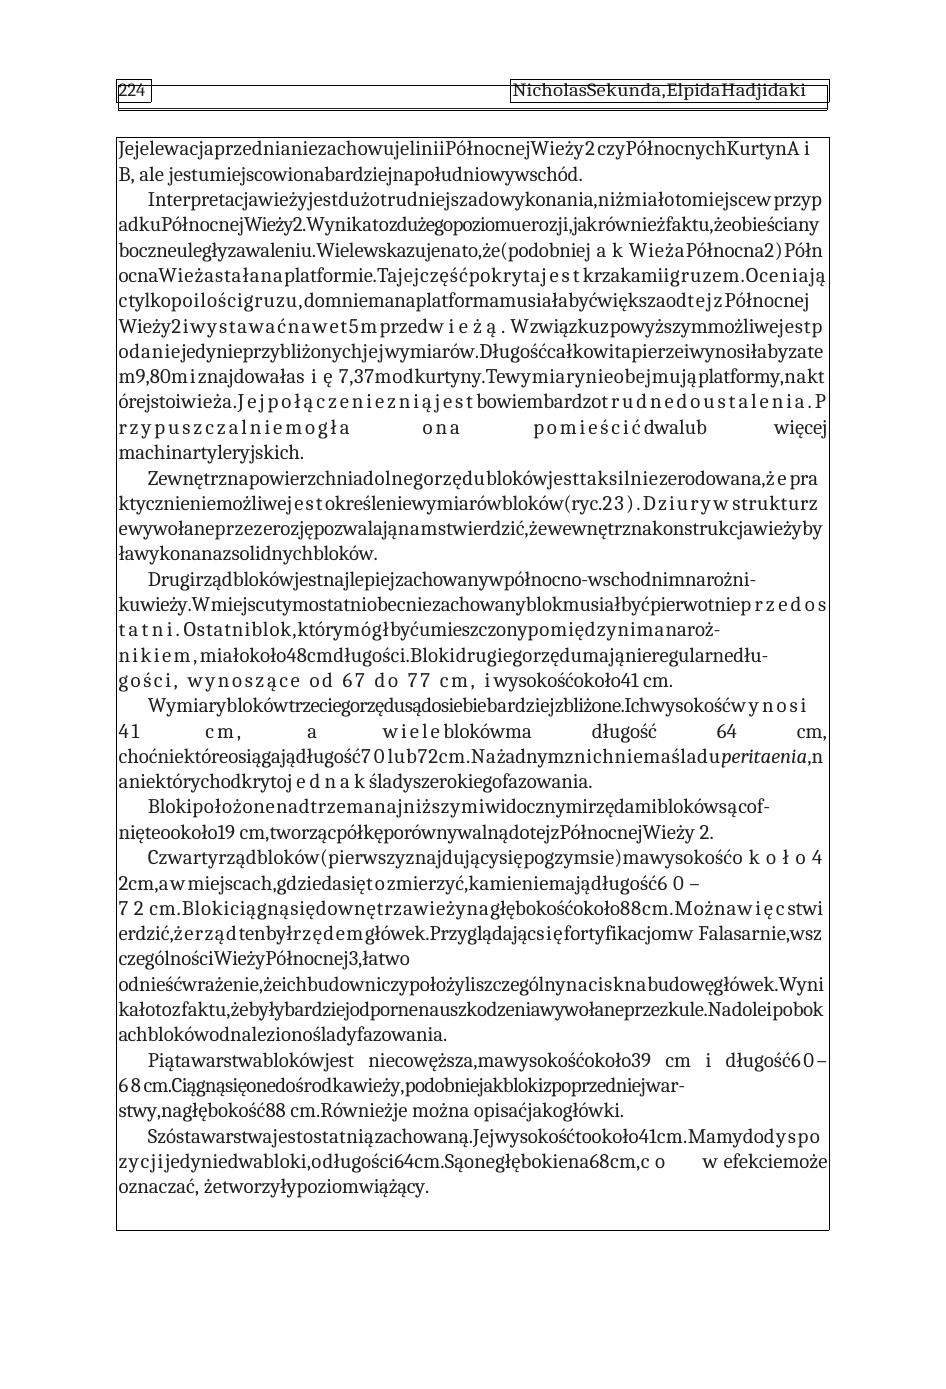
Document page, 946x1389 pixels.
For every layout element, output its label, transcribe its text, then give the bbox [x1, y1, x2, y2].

text Blokipołożonenadtrzemanajniższymiwidocznymirzędamiblokówsącof-nięteookoło19 cm,tworzącpółkęporównywalnądotejzPółnocnejWieży 2. [118, 795, 827, 844]
text JejelewacjaprzednianiezachowujeliniiPółnocnejWieży2czyPółnocnychKurtynA i B, ale jestumiejscowionabardziejnapołudniowywschód. [118, 138, 827, 186]
text Zewnętrznapowierzchniadolnegorzędublokówjesttaksilniezerodowana,żepraktycznieniemożliwejestokreśleniewymiarówbloków(ryc.23).Dziurywstrukturzewywołaneprzezerozjępozwalająnamstwierdzić,żewewnętrznakonstrukcjawieżybyławykonanazsolidnychbloków. [118, 466, 827, 566]
text Czwartyrządbloków(pierwszyznajdującysiępogzymsie)mawysokośćokoło42cm,awmiejscach,gdziedasiętozmierzyć,kamieniemajądługość60–72cm.Blokiciągnąsiędownętrzawieżynagłębokośćokoło88cm.Możnawięcstwierdzić,żerządtenbyłrzędemgłówek.PrzyglądającsięfortyfikacjomwFalasarnie,wszczególnościWieżyPółnocnej3,łatwo odnieśćwrażenie,żeichbudowniczypołożyliszczególnynacisknabudowęgłówek.Wynikałotozfaktu,żebyłybardziejodpornenauszkodzeniawywołaneprzezkule.Nadoleipobokachblokówodnalezionośladyfazowania. [118, 846, 827, 1047]
text Drugirządblokówjestnajlepiejzachowanywpółnocno-wschodnimnarożni-kuwieży.Wmiejscutymostatniobecniezachowanyblokmusiałbyćpierwotnieprzedostatni.Ostatniblok,którymógłbyćumieszczonypomiędzynimanaroż-nikiem,miałokoło48cmdługości.Blokidrugiegorzędumająnieregularnedłu-gości, wynoszące od 67 do 77 cm, iwysokośćokoło41 cm. [118, 567, 827, 693]
text Piątawarstwablokówjest niecowęższa,mawysokośćokoło39 cm i długość60–68cm.Ciągnąsięonedośrodkawieży,podobniejakblokizpoprzedniejwar-stwy,nagłębokość88 cm.Równieżje można opisaćjakogłówki. [118, 1048, 827, 1123]
text [118, 80, 151, 85]
text Szóstawarstwajestostatniązachowaną.Jejwysokośćtookoło41cm.Mamydodyspozycjijedyniedwabloki,odługości64cm.Sąonegłębokiena68cm,co wefekciemoże oznaczać, żetworzyłypoziomwiążący. [118, 1124, 827, 1199]
text 224 [119, 86, 151, 101]
text NicholasSekunda,ElpidaHadjidaki [512, 80, 829, 101]
text Interpretacjawieżyjestdużotrudniejszadowykonania,niżmiałotomiejscewprzypadkuPółnocnejWieży2.Wynikatozdużegopoziomuerozji,jakrównieżfaktu,żeobieścianyboczneuległyzawaleniu.Wielewskazujenato,że(podobniejakWieżaPółnocna2)PółnocnaWieżastałanaplatformie.Tajejczęśćpokrytajestkrzakamiigruzem.Oceniająctylkopoilościgruzu,domniemanaplatformamusiałabyćwiększaodtejzPółnocnejWieży2iwystawaćnawet5mprzedwieżą.Wzwiązkuzpowyższymmożliwejestpodaniejedynieprzybliżonychjejwymiarów.Długośćcałkowitapierzeiwynosiłabyzatem9,80miznajdowałasię7,37modkurtyny.Tewymiarynieobejmująplatformy,naktórejstoiwieża.Jejpołączeniezniąjestbowiembardzotrudnedoustalenia.Przypuszczalniemogła ona pomieścićdwalub więcej machinartyleryjskich. [118, 188, 827, 465]
text Wymiaryblokówtrzeciegorzędusądosiebiebardziejzbliżone.Ichwysokośćwynosi 41 cm, a wieleblokówma długość 64 cm, choćniektóreosiągajądługość70lub72cm.Nażadnymznichniemaśladuperitaenia,naniektórychodkrytojednakśladyszerokiegofazowania. [118, 694, 827, 794]
